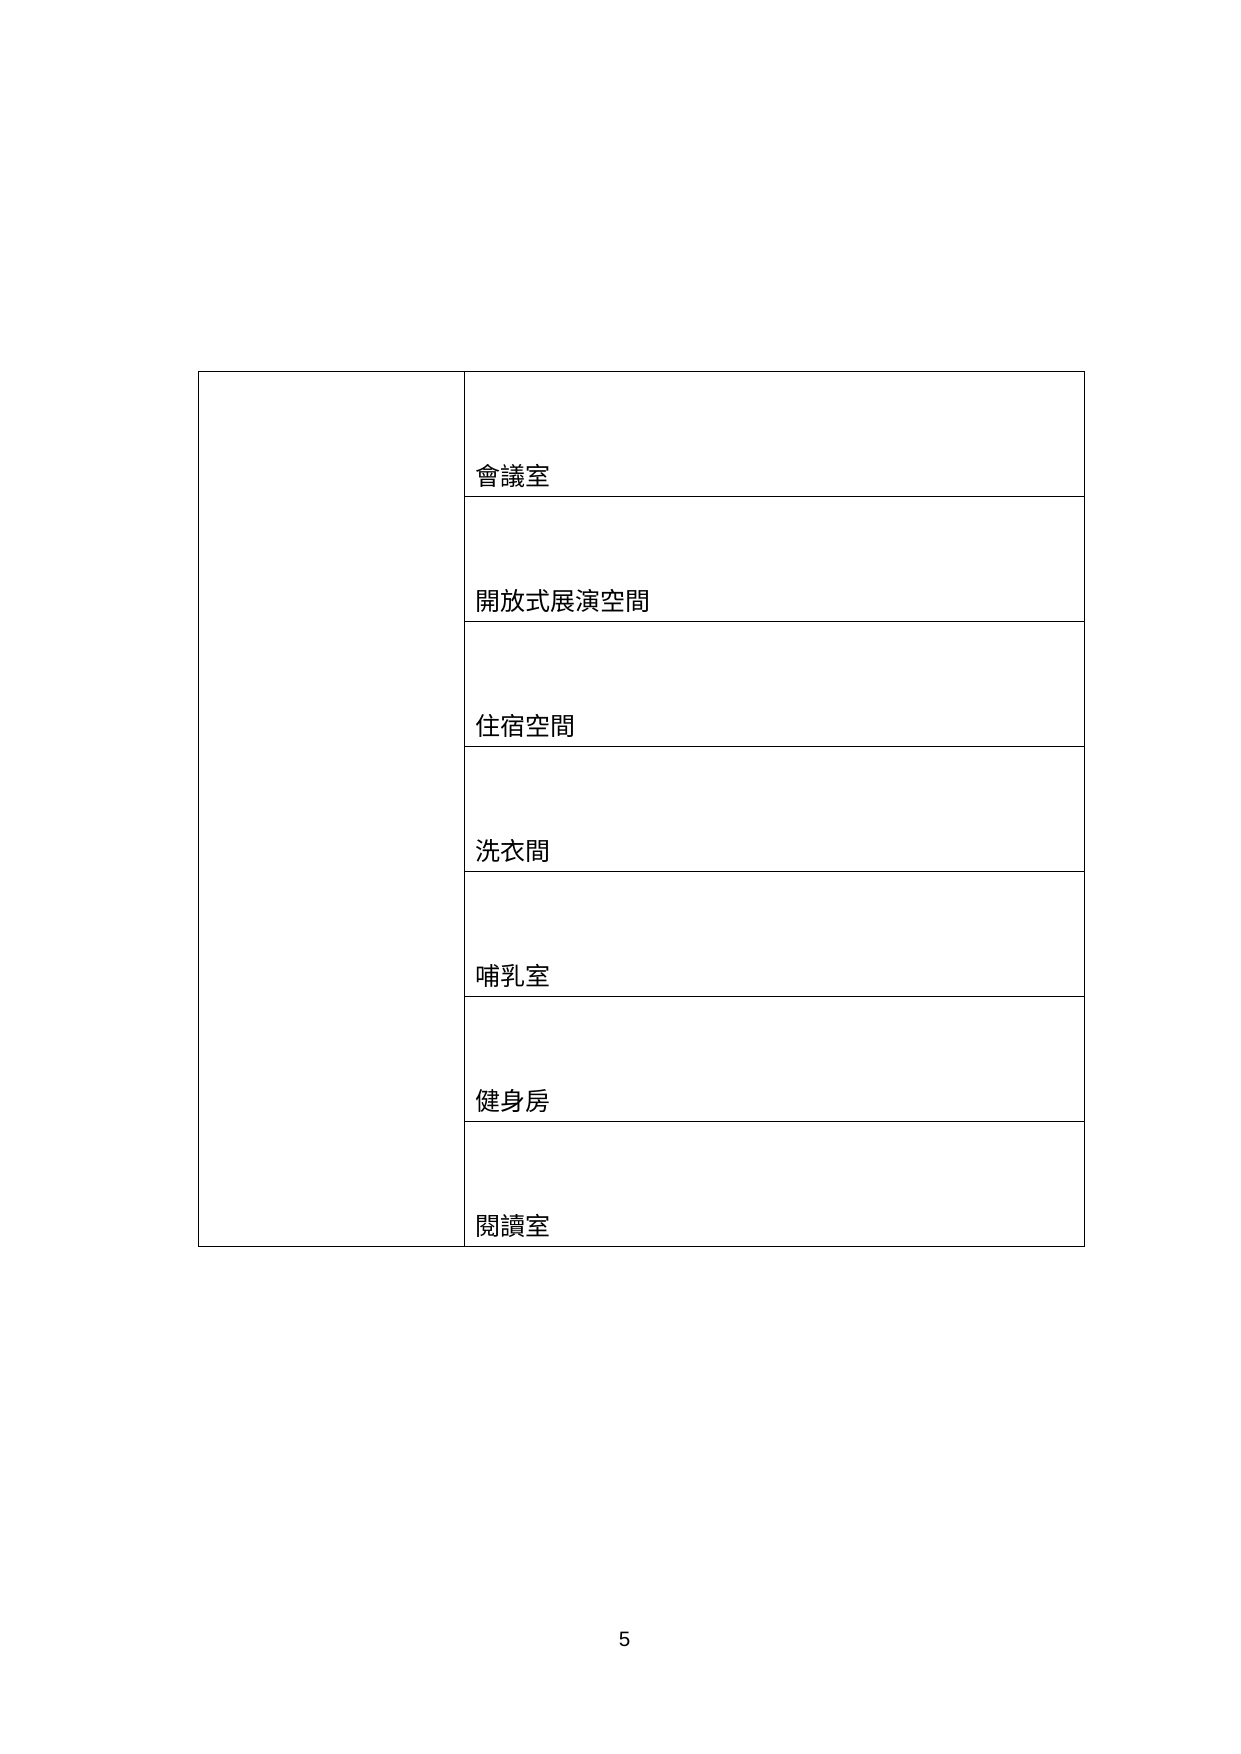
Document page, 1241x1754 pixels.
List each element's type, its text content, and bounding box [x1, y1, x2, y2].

table_cell 哺乳室 [465, 872, 1084, 996]
table_cell 會議室 [465, 372, 1084, 496]
table_cell 洗衣間 [465, 747, 1084, 871]
table_cell 健身房 [465, 997, 1084, 1121]
table_cell 開放式展演空間 [465, 497, 1084, 621]
table_cell 閱讀室 [465, 1122, 1084, 1246]
table_cell 住宿空間 [465, 622, 1084, 746]
table_cell [199, 372, 464, 1246]
